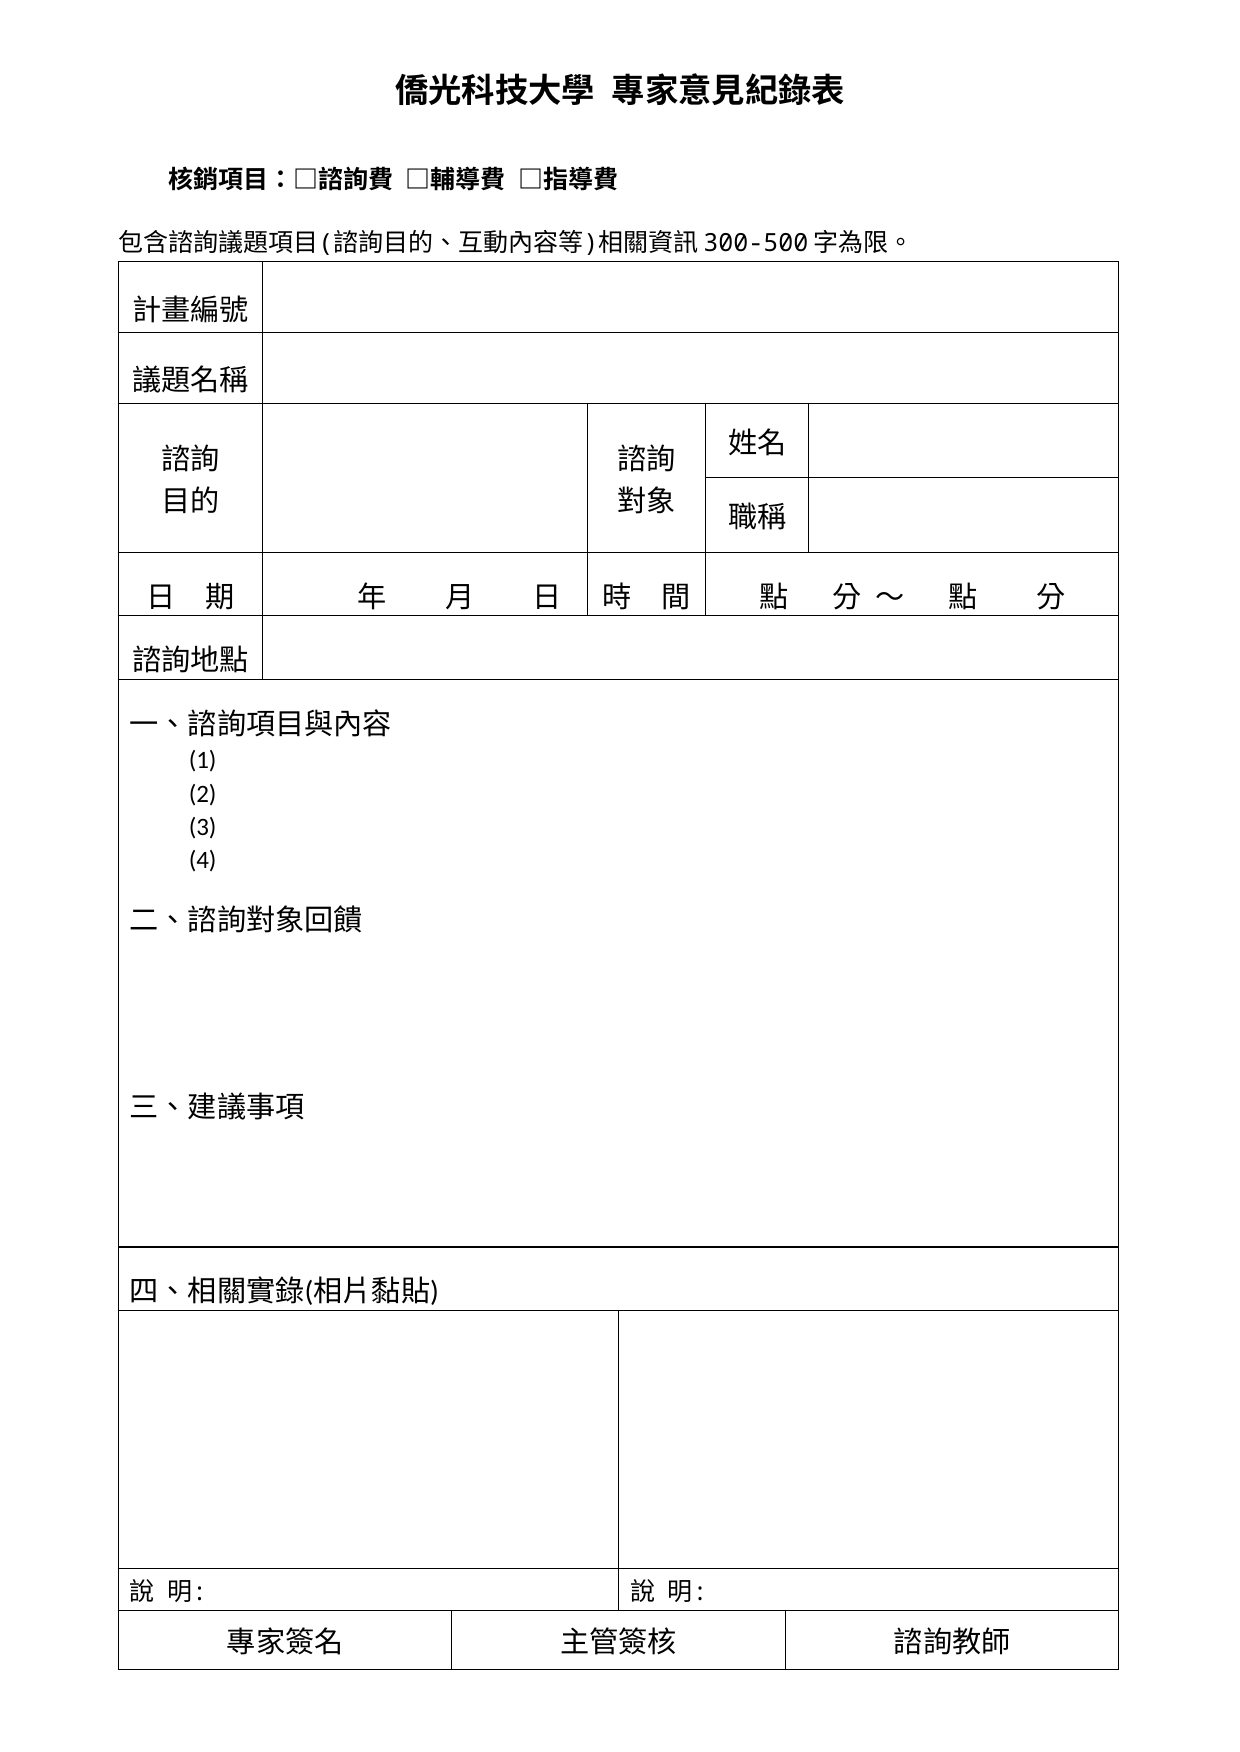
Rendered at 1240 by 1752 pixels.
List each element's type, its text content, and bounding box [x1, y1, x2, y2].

table_cell 諮詢 目的 [119, 404, 262, 552]
table_cell 議題名稱 [119, 333, 262, 403]
table_cell [619, 1311, 1118, 1567]
table_cell 諮詢地點 [119, 616, 262, 679]
table_cell 一、諮詢項目與內容 二、諮詢對象回饋 三、建議事項 [119, 680, 1118, 1246]
table_cell 四、相關實錄(相片黏貼) [119, 1248, 1118, 1310]
text 包含諮詢議題項目(諮詢目的、互動內容等)相關資訊300-500字為限。 [118, 198, 1122, 261]
table_cell 專家簽名 [119, 1611, 451, 1669]
table_cell [809, 404, 1118, 477]
text 核銷項目：□諮詢費 □輔導費 □指導費 [118, 136, 1122, 198]
table_header [263, 262, 1118, 332]
table_cell 說 明: [619, 1569, 1118, 1610]
table_header 計畫編號 [119, 262, 262, 332]
table_cell 時 間 [588, 553, 705, 615]
text 僑光科技大學 專家意見紀錄表 [118, 63, 1122, 112]
table_cell 年 月 日 [263, 553, 587, 615]
table_cell [119, 1311, 618, 1567]
table_cell [263, 404, 587, 552]
table_cell 姓名 [706, 404, 808, 477]
table_cell 諮詢 對象 [588, 404, 705, 552]
table_cell 點 分 ～ 點 分 [706, 553, 1118, 615]
table_cell 說 明: [119, 1569, 618, 1610]
table_cell 日 期 [119, 553, 262, 615]
table_cell [809, 478, 1118, 552]
table_cell [263, 333, 1118, 403]
table_cell 諮詢教師 [786, 1611, 1118, 1669]
table_cell 主管簽核 [452, 1611, 785, 1669]
table_cell 職稱 [706, 478, 808, 552]
table_cell [263, 616, 1118, 679]
